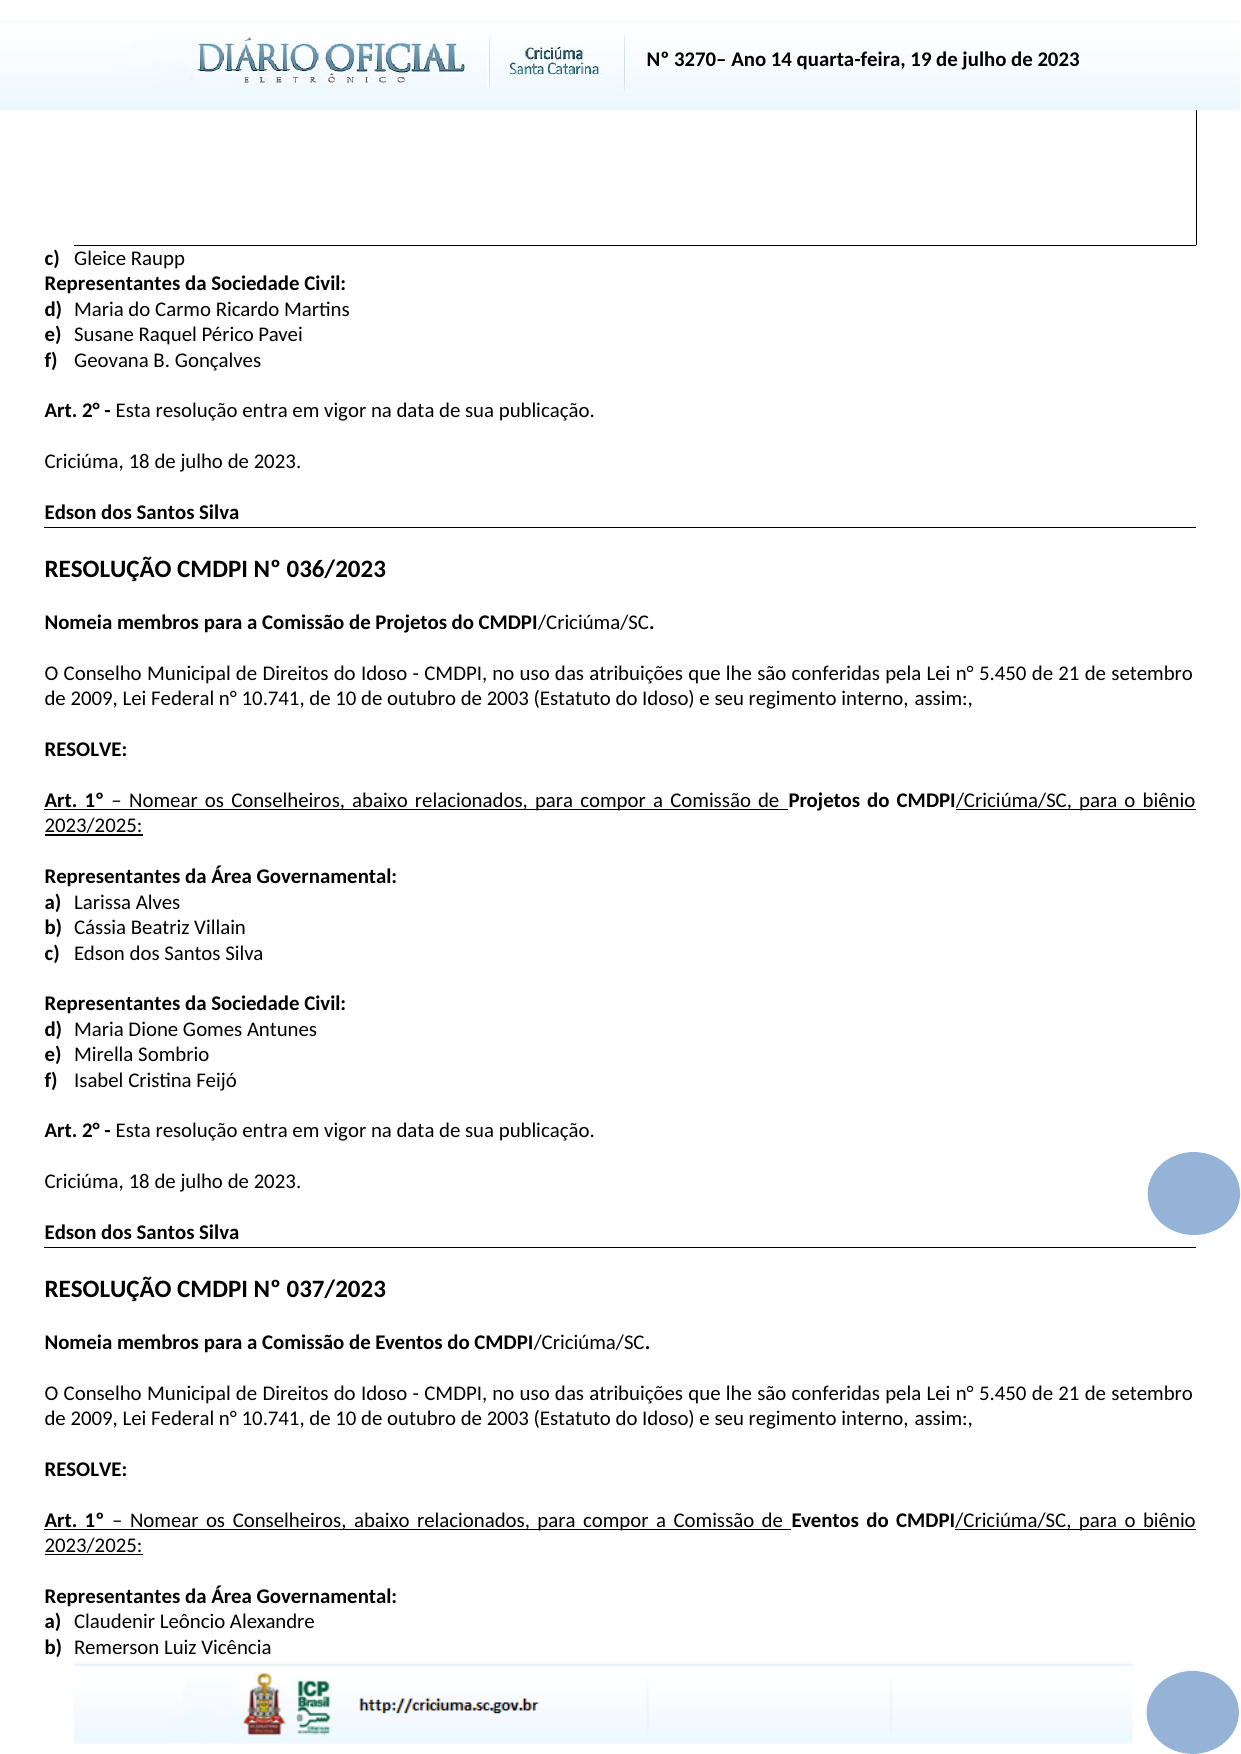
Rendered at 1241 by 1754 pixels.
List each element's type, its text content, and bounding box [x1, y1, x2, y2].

list Claudenir Leôncio Alexandre [44, 1609, 1196, 1634]
text Representantes da Sociedade Civil: [44, 271, 1196, 296]
list Edson dos Santos Silva [44, 940, 1196, 965]
list Geovana B. Gonçalves [44, 347, 1196, 372]
list Remerson Luiz Vicência [44, 1634, 1196, 1659]
text O Conselho Municipal de Direitos do Idoso - CMDPI, no uso das atribuições que lhe são conferidas pela Lei n° 5.450 de 21 de setembro de 2009, Lei Federal n° 10.741, de 10 de outubro de 2003 (Estatuto do Idoso) e seu regimento interno, assim:, [44, 1380, 1196, 1431]
text Nomeia membros para a Comissão de Eventos do CMDPI/Criciúma/SC. [44, 1329, 1196, 1354]
list Cássia Beatriz Villain [44, 914, 1196, 940]
text Representantes da Área Governamental: [44, 1583, 1196, 1609]
text Criciúma, 18 de julho de 2023. [44, 448, 1196, 474]
text Art. 1º – Nomear os Conselheiros, abaixo relacionados, para compor a Comissão de Projetos do CMDPI/Criciúma/SC, para o biênio 2023/2025: [44, 787, 1196, 838]
text Art. 2° - Esta resolução entra em vigor na data de sua publicação. [44, 1118, 1196, 1143]
list Gleice Raupp [44, 245, 1196, 271]
text RESOLVE: [44, 736, 1196, 762]
list Susane Raquel Périco Pavei [44, 321, 1196, 347]
text Edson dos Santos Silva [44, 1219, 1196, 1247]
text Criciúma, 18 de julho de 2023. [44, 1168, 1156, 1194]
list Mirella Sombrio [44, 1041, 1196, 1067]
text Representantes da Área Governamental: [44, 863, 1196, 889]
text RESOLUÇÃO CMDPI Nº 036/2023 [44, 553, 1196, 584]
text Art. 2° - Esta resolução entra em vigor na data de sua publicação. [44, 398, 1196, 423]
list Larissa Alves [44, 889, 1196, 914]
list Maria Dione Gomes Antunes [44, 1016, 1196, 1041]
text Representantes da Sociedade Civil: [44, 991, 1196, 1016]
list Maria do Carmo Ricardo Martins [44, 296, 1196, 321]
text Edson dos Santos Silva [44, 499, 1196, 527]
text O Conselho Municipal de Direitos do Idoso - CMDPI, no uso das atribuições que lhe são conferidas pela Lei n° 5.450 de 21 de setembro de 2009, Lei Federal n° 10.741, de 10 de outubro de 2003 (Estatuto do Idoso) e seu regimento interno, assim:, [44, 660, 1196, 711]
text RESOLUÇÃO CMDPI Nº 037/2023 [44, 1273, 1196, 1304]
text Art. 1º – Nomear os Conselheiros, abaixo relacionados, para compor a Comissão de Eventos do CMDPI/Criciúma/SC, para o biênio 2023/2025: [44, 1507, 1196, 1558]
text RESOLVE: [44, 1456, 1196, 1482]
text Nomeia membros para a Comissão de Projetos do CMDPI/Criciúma/SC. [44, 609, 1196, 635]
list Isabel Cristina Feijó [44, 1067, 1196, 1092]
